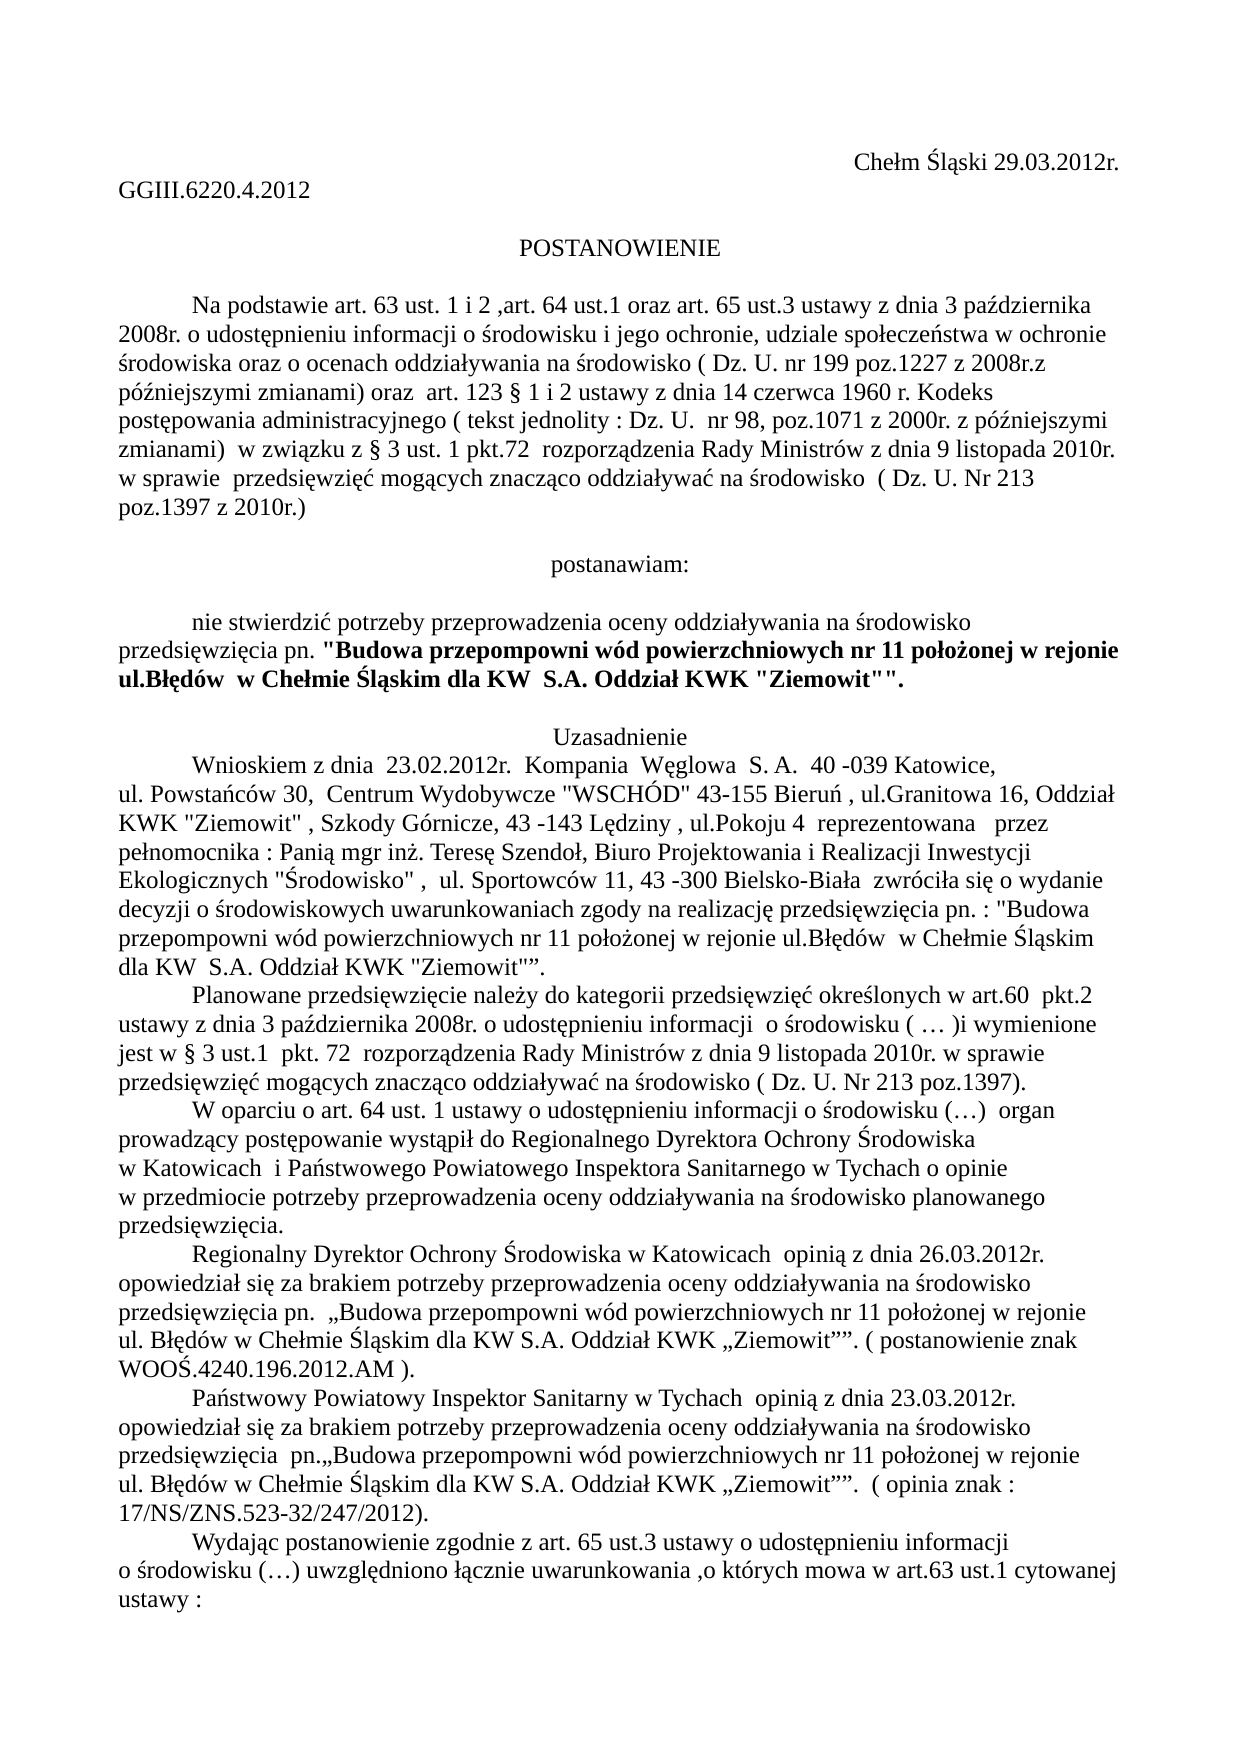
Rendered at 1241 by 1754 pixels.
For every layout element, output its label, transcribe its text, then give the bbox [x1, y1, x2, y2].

text Uzasadnienie [118, 722, 1122, 751]
text postanawiam: [118, 549, 1122, 578]
text ul. Powstańców 30, Centrum Wydobywcze "WSCHÓD" 43-155 Bieruń , ul.Granitowa 16, Oddział KWK "Ziemowit" , Szkody Górnicze, 43 -143 Lędziny , ul.Pokoju 4 reprezentowana przez pełnomocnika : Panią mgr inż. Teresę Szendoł, Biuro Projektowania i Realizacji Inwestycji Ekologicznych "Środowisko" , ul. Sportowców 11, 43 -300 Bielsko-Biała zwróciła się o wydanie decyzji o środowiskowych uwarunkowaniach zgody na realizację przedsięwzięcia pn. : "Budowa przepompowni wód powierzchniowych nr 11 położonej w rejonie ul.Błędów w Chełmie Śląskim dla KW S.A. Oddział KWK "Ziemowit"”. [118, 779, 1122, 981]
text W oparciu o art. 64 ust. 1 ustawy o udostępnieniu informacji o środowisku (…) organ prowadzący postępowanie wystąpił do Regionalnego Dyrektora Ochrony Środowiska [118, 1096, 1122, 1153]
text GGIII.6220.4.2012 [118, 176, 1122, 204]
text Planowane przedsięwzięcie należy do kategorii przedsięwzięć określonych w art.60 pkt.2 ustawy z dnia 3 października 2008r. o udostępnieniu informacji o środowisku ( … )i wymienione jest w § 3 ust.1 pkt. 72 rozporządzenia Rady Ministrów z dnia 9 listopada 2010r. w sprawie przedsięwzięć mogących znacząco oddziaływać na środowisko ( Dz. U. Nr 213 poz.1397). [118, 981, 1122, 1096]
text ul. Błędów w Chełmie Śląskim dla KW S.A. Oddział KWK „Ziemowit””. ( opinia znak : 17/NS/ZNS.523-32/247/2012). [118, 1469, 1122, 1527]
text Wnioskiem z dnia 23.02.2012r. Kompania Węglowa S. A. 40 -039 Katowice, [118, 751, 1122, 779]
text Chełm Śląski 29.03.2012r. [118, 118, 1122, 176]
text o środowisku (…) uwzględniono łącznie uwarunkowania ,o których mowa w art.63 ust.1 cytowanej ustawy : [118, 1556, 1122, 1613]
text Wydając postanowienie zgodnie z art. 65 ust.3 ustawy o udostępnieniu informacji [118, 1527, 1122, 1556]
text w Katowicach i Państwowego Powiatowego Inspektora Sanitarnego w Tychach o opinie [118, 1153, 1122, 1182]
text w przedmiocie potrzeby przeprowadzenia oceny oddziaływania na środowisko planowanego przedsięwzięcia. [118, 1182, 1122, 1239]
text Na podstawie art. 63 ust. 1 i 2 ,art. 64 ust.1 oraz art. 65 ust.3 ustawy z dnia 3 października 2008r. o udostępnieniu informacji o środowisku i jego ochronie, udziale społeczeństwa w ochronie środowiska oraz o ocenach oddziaływania na środowisko ( Dz. U. nr 199 poz.1227 z 2008r.z późniejszymi zmianami) oraz art. 123 § 1 i 2 ustawy z dnia 14 czerwca 1960 r. Kodeks postępowania administracyjnego ( tekst jednolity : Dz. U. nr 98, poz.1071 z 2000r. z późniejszymi zmianami) w związku z § 3 ust. 1 pkt.72 rozporządzenia Rady Ministrów z dnia 9 listopada 2010r. w sprawie przedsięwzięć mogących znacząco oddziaływać na środowisko ( Dz. U. Nr 213 poz.1397 z 2010r.) [118, 291, 1122, 521]
text POSTANOWIENIE [118, 233, 1122, 262]
text nie stwierdzić potrzeby przeprowadzenia oceny oddziaływania na środowisko przedsięwzięcia pn. "Budowa przepompowni wód powierzchniowych nr 11 położonej w rejonie ul.Błędów w Chełmie Śląskim dla KW S.A. Oddział KWK "Ziemowit"". [118, 607, 1122, 693]
text Regionalny Dyrektor Ochrony Środowiska w Katowicach opinią z dnia 26.03.2012r. opowiedział się za brakiem potrzeby przeprowadzenia oceny oddziaływania na środowisko przedsięwzięcia pn. „Budowa przepompowni wód powierzchniowych nr 11 położonej w rejonie [118, 1239, 1122, 1326]
text Państwowy Powiatowy Inspektor Sanitarny w Tychach opinią z dnia 23.03.2012r. opowiedział się za brakiem potrzeby przeprowadzenia oceny oddziaływania na środowisko przedsięwzięcia pn.„Budowa przepompowni wód powierzchniowych nr 11 położonej w rejonie [118, 1383, 1122, 1469]
text ul. Błędów w Chełmie Śląskim dla KW S.A. Oddział KWK „Ziemowit””. ( postanowienie znak WOOŚ.4240.196.2012.AM ). [118, 1326, 1122, 1383]
